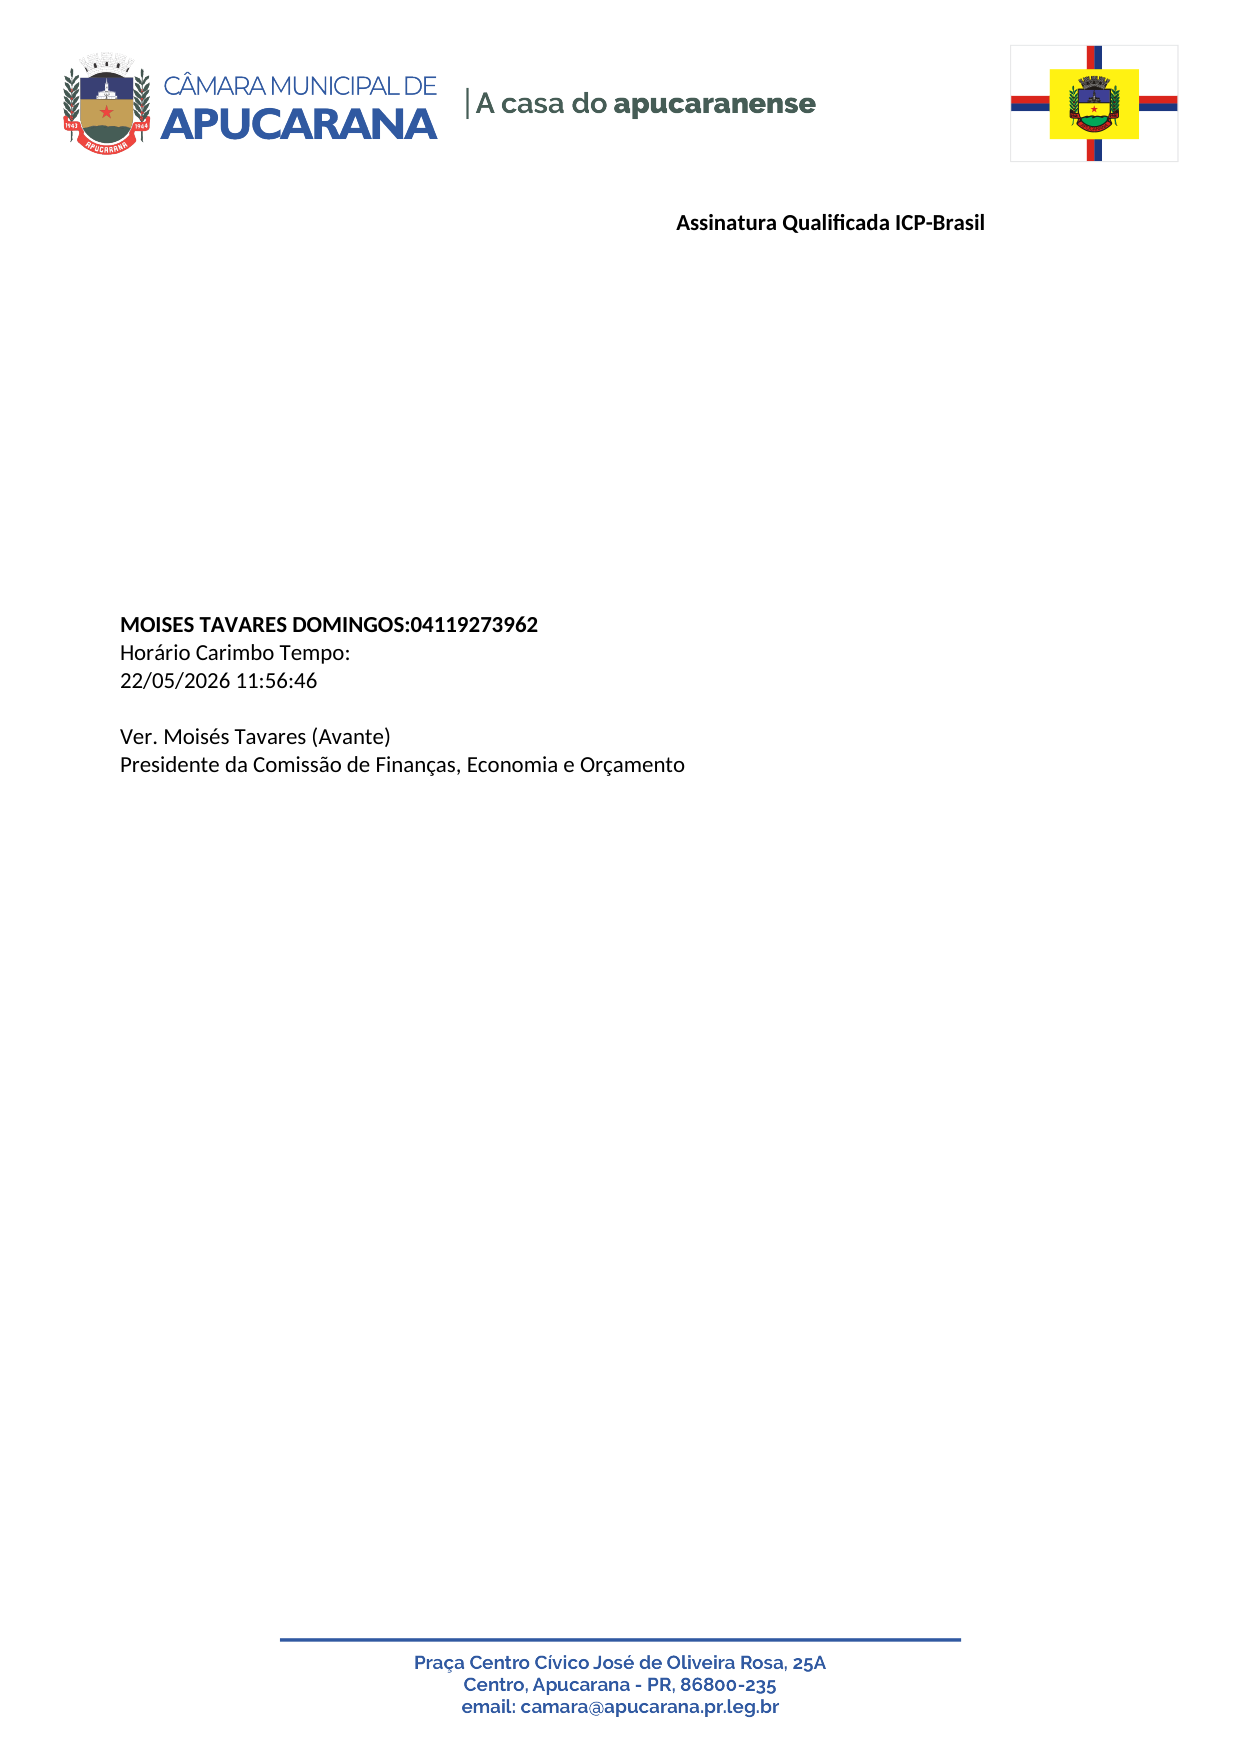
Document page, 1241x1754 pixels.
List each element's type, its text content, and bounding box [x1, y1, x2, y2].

table_cell Assinatura Qualificada ICP-Brasil MOISES TAVARES DOMINGOS:04119273962 Horário Carimbo Tempo: 22/05/2026 11:56:46 Ver. Moisés Tavares (Avante) Presidente da Comissão de Finanças, Economia e Orçamento [118, 207, 1212, 780]
